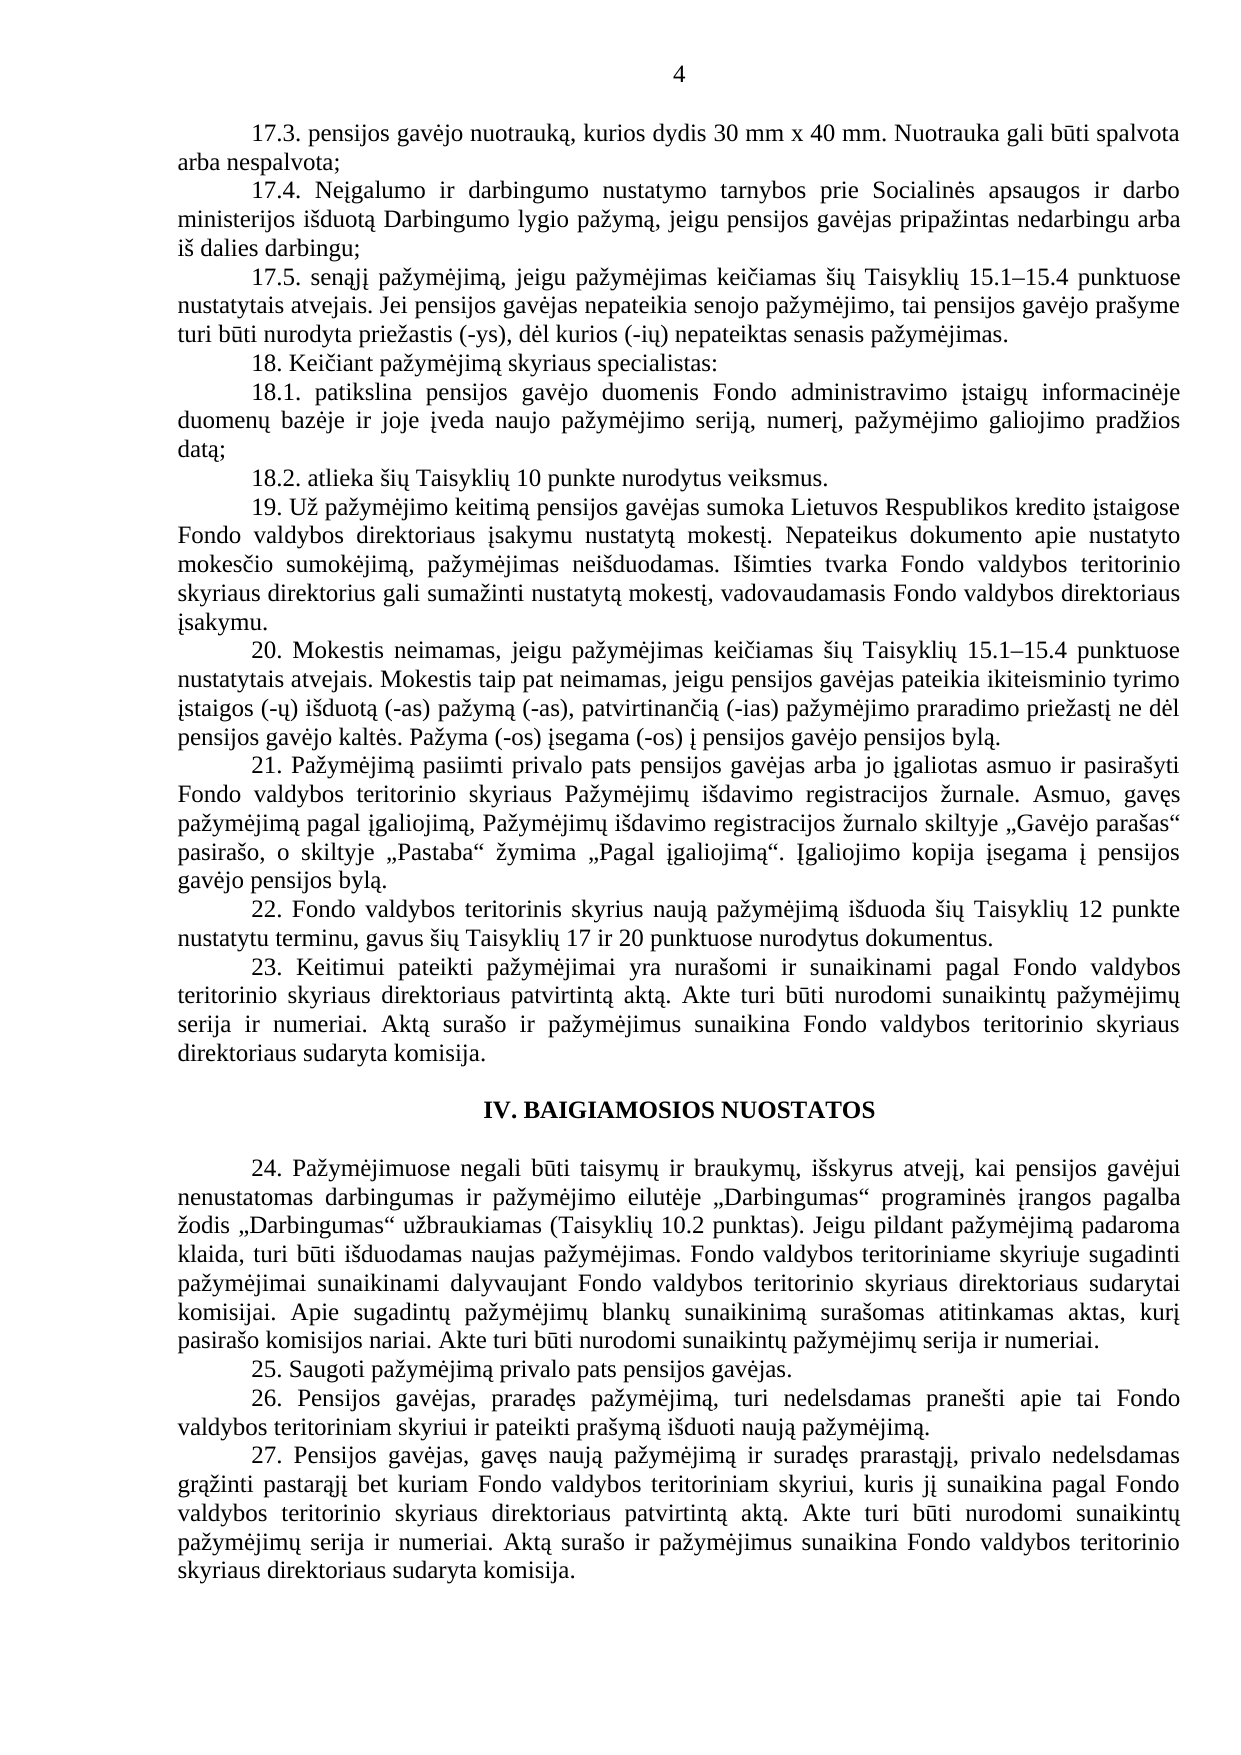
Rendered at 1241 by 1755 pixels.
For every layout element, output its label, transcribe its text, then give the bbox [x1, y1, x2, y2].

text 23. Keitimui pateikti pažymėjimai yra nurašomi ir sunaikinami pagal Fondo valdybos teritorinio skyriaus direktoriaus patvirtintą aktą. Akte turi būti nurodomi sunaikintų pažymėjimų serija ir numeriai. Aktą surašo ir pažymėjimus sunaikina Fondo valdybos teritorinio skyriaus direktoriaus sudaryta komisija. [177, 952, 1181, 1067]
text 25. Saugoti pažymėjimą privalo pats pensijos gavėjas. [177, 1354, 1181, 1383]
text 18.1. patikslina pensijos gavėjo duomenis Fondo administravimo įstaigų informacinėje duomenų bazėje ir joje įveda naujo pažymėjimo seriją, numerį, pažymėjimo galiojimo pradžios datą; [177, 377, 1181, 463]
text 27. Pensijos gavėjas, gavęs naują pažymėjimą ir suradęs prarastąjį, privalo nedelsdamas grąžinti pastarąjį bet kuriam Fondo valdybos teritoriniam skyriui, kuris jį sunaikina pagal Fondo valdybos teritorinio skyriaus direktoriaus patvirtintą aktą. Akte turi būti nurodomi sunaikintų pažymėjimų serija ir numeriai. Aktą surašo ir pažymėjimus sunaikina Fondo valdybos teritorinio skyriaus direktoriaus sudaryta komisija. [177, 1441, 1181, 1584]
text IV. BAIGIAMOSIOS NUOSTATOS [177, 1096, 1181, 1124]
text 20. Mokestis neimamas, jeigu pažymėjimas keičiamas šių Taisyklių 15.1–15.4 punktuose nustatytais atvejais. Mokestis taip pat neimamas, jeigu pensijos gavėjas pateikia ikiteisminio tyrimo įstaigos (-ų) išduotą (-as) pažymą (-as), patvirtinančią (-ias) pažymėjimo praradimo priežastį ne dėl pensijos gavėjo kaltės. Pažyma (-os) įsegama (-os) į pensijos gavėjo pensijos bylą. [177, 636, 1181, 751]
text 18. Keičiant pažymėjimą skyriaus specialistas: [177, 348, 1181, 377]
text 17.5. senąjį pažymėjimą, jeigu pažymėjimas keičiamas šių Taisyklių 15.1–15.4 punktuose nustatytais atvejais. Jei pensijos gavėjas nepateikia senojo pažymėjimo, tai pensijos gavėjo prašyme turi būti nurodyta priežastis (-ys), dėl kurios (-ių) nepateiktas senasis pažymėjimas. [177, 262, 1181, 348]
text 18.2. atlieka šių Taisyklių 10 punkte nurodytus veiksmus. [177, 463, 1181, 492]
text 24. Pažymėjimuose negali būti taisymų ir braukymų, išskyrus atvejį, kai pensijos gavėjui nenustatomas darbingumas ir pažymėjimo eilutėje „Darbingumas“ programinės įrangos pagalba žodis „Darbingumas“ užbraukiamas (Taisyklių 10.2 punktas). Jeigu pildant pažymėjimą padaroma klaida, turi būti išduodamas naujas pažymėjimas. Fondo valdybos teritoriniame skyriuje sugadinti pažymėjimai sunaikinami dalyvaujant Fondo valdybos teritorinio skyriaus direktoriaus sudarytai komisijai. Apie sugadintų pažymėjimų blankų sunaikinimą surašomas atitinkamas aktas, kurį pasirašo komisijos nariai. Akte turi būti nurodomi sunaikintų pažymėjimų serija ir numeriai. [177, 1153, 1181, 1354]
text 22. Fondo valdybos teritorinis skyrius naują pažymėjimą išduoda šių Taisyklių 12 punkte nustatytu terminu, gavus šių Taisyklių 17 ir 20 punktuose nurodytus dokumentus. [177, 894, 1181, 952]
text 17.3. pensijos gavėjo nuotrauką, kurios dydis 30 mm x 40 mm. Nuotrauka gali būti spalvota arba nespalvota; [177, 118, 1181, 176]
text 26. Pensijos gavėjas, praradęs pažymėjimą, turi nedelsdamas pranešti apie tai Fondo valdybos teritoriniam skyriui ir pateikti prašymą išduoti naują pažymėjimą. [177, 1383, 1181, 1441]
text 19. Už pažymėjimo keitimą pensijos gavėjas sumoka Lietuvos Respublikos kredito įstaigose Fondo valdybos direktoriaus įsakymu nustatytą mokestį. Nepateikus dokumento apie nustatyto mokesčio sumokėjimą, pažymėjimas neišduodamas. Išimties tvarka Fondo valdybos teritorinio skyriaus direktorius gali sumažinti nustatytą mokestį, vadovaudamasis Fondo valdybos direktoriaus įsakymu. [177, 492, 1181, 636]
text 21. Pažymėjimą pasiimti privalo pats pensijos gavėjas arba jo įgaliotas asmuo ir pasirašyti Fondo valdybos teritorinio skyriaus Pažymėjimų išdavimo registracijos žurnale. Asmuo, gavęs pažymėjimą pagal įgaliojimą, Pažymėjimų išdavimo registracijos žurnalo skiltyje „Gavėjo parašas“ pasirašo, o skiltyje „Pastaba“ žymima „Pagal įgaliojimą“. Įgaliojimo kopija įsegama į pensijos gavėjo pensijos bylą. [177, 751, 1181, 894]
text 17.4. Neįgalumo ir darbingumo nustatymo tarnybos prie Socialinės apsaugos ir darbo ministerijos išduotą Darbingumo lygio pažymą, jeigu pensijos gavėjas pripažintas nedarbingu arba iš dalies darbingu; [177, 176, 1181, 262]
